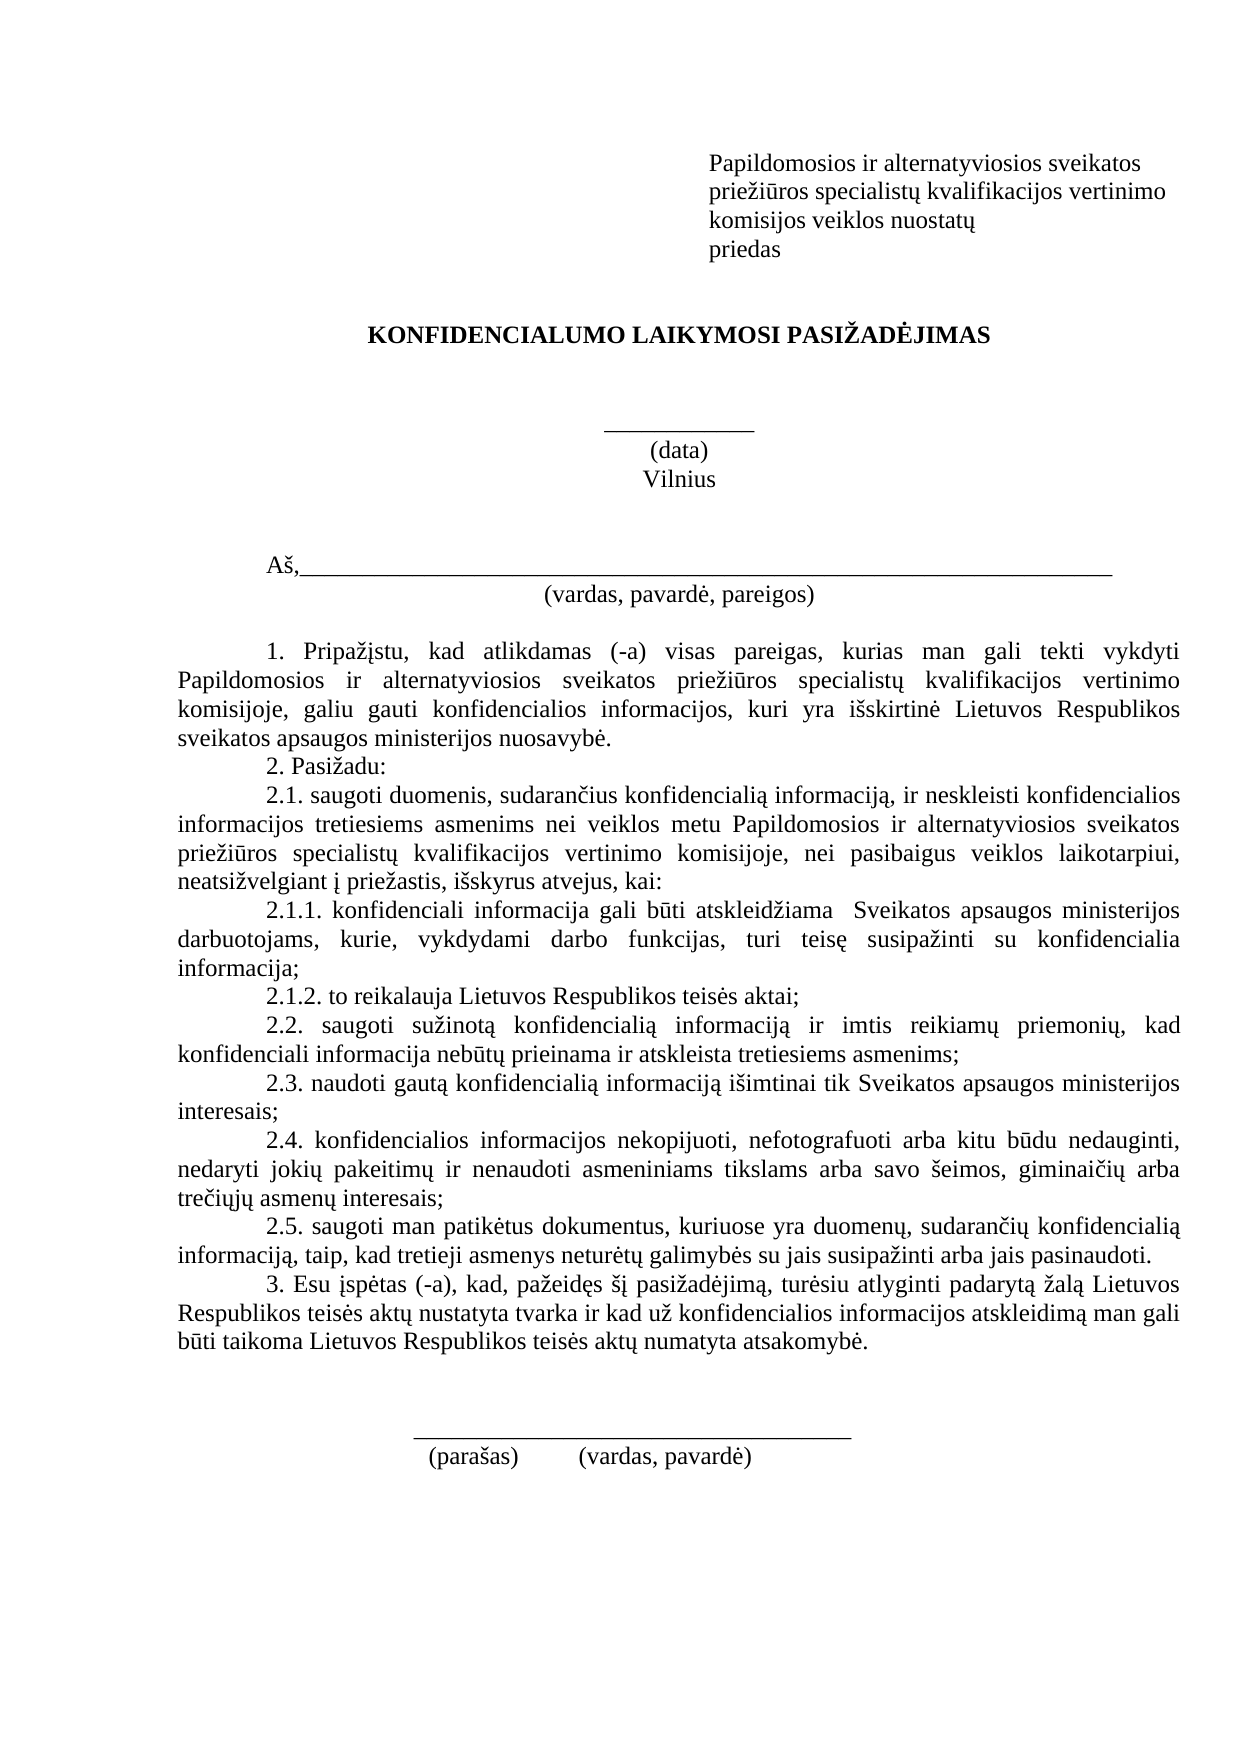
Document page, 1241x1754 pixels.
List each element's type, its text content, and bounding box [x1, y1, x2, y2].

text 2.5. saugoti man patikėtus dokumentus, kuriuose yra duomenų, sudarančių konfidencialią informaciją, taip, kad tretieji asmenys neturėtų galimybės su jais susipažinti arba jais pasinaudoti. [177, 1211, 1181, 1269]
text KONFIDENCIALUMO LAIKYMOSI PASIŽADĖJIMAS [177, 320, 1181, 349]
text 2.4. konfidencialios informacijos nekopijuoti, nefotografuoti arba kitu būdu nedauginti, nedaryti jokių pakeitimų ir nenaudoti asmeniniams tikslams arba savo šeimos, giminaičių arba trečiųjų asmenų interesais; [177, 1125, 1181, 1211]
text priežiūros specialistų kvalifikacijos vertinimo [709, 176, 1181, 205]
text komisijos veiklos nuostatų [709, 205, 1181, 234]
text ___________________________________ [413, 1413, 1181, 1441]
text Papildomosios ir alternatyviosios sveikatos [709, 148, 1181, 176]
text 1. Pripažįstu, kad atlikdamas (-a) visas pareigas, kurias man gali tekti vykdyti Papildomosios ir alternatyviosios sveikatos priežiūros specialistų kvalifikacijos vertinimo komisijoje, galiu gauti konfidencialios informacijos, kuri yra išskirtinė Lietuvos Respublikos sveikatos apsaugos ministerijos nuosavybė. [177, 636, 1181, 751]
text (vardas, pavardė, pareigos) [177, 579, 1181, 608]
text (data) [177, 435, 1181, 464]
text 2.1. saugoti duomenis, sudarančius konfidencialią informaciją, ir neskleisti konfidencialios informacijos tretiesiems asmenims nei veiklos metu Papildomosios ir alternatyviosios sveikatos priežiūros specialistų kvalifikacijos vertinimo komisijoje, nei pasibaigus veiklos laikotarpiui, neatsižvelgiant į priežastis, išskyrus atvejus, kai: [177, 780, 1181, 895]
text 2.1.2. to reikalauja Lietuvos Respublikos teisės aktai; [177, 981, 1181, 1010]
text priedas [709, 234, 1181, 263]
text 2.2. saugoti sužinotą konfidencialią informaciją ir imtis reikiamų priemonių, kad konfidenciali informacija nebūtų prieinama ir atskleista tretiesiems asmenims; [177, 1010, 1181, 1068]
text 2. Pasižadu: [177, 751, 1181, 780]
text Vilnius [177, 464, 1181, 493]
text 2.3. naudoti gautą konfidencialią informaciją išimtinai tik Sveikatos apsaugos ministerijos interesais; [177, 1068, 1181, 1125]
text Aš,_________________________________________________________________ [177, 550, 1181, 579]
text ____________ [177, 406, 1181, 435]
text (parašas) (vardas, pavardė) [428, 1441, 1181, 1470]
text 3. Esu įspėtas (-a), kad, pažeidęs šį pasižadėjimą, turėsiu atlyginti padarytą žalą Lietuvos Respublikos teisės aktų nustatyta tvarka ir kad už konfidencialios informacijos atskleidimą man gali būti taikoma Lietuvos Respublikos teisės aktų numatyta atsakomybė. [177, 1269, 1181, 1355]
text 2.1.1. konfidenciali informacija gali būti atskleidžiama Sveikatos apsaugos ministerijos darbuotojams, kurie, vykdydami darbo funkcijas, turi teisę susipažinti su konfidencialia informacija; [177, 895, 1181, 981]
